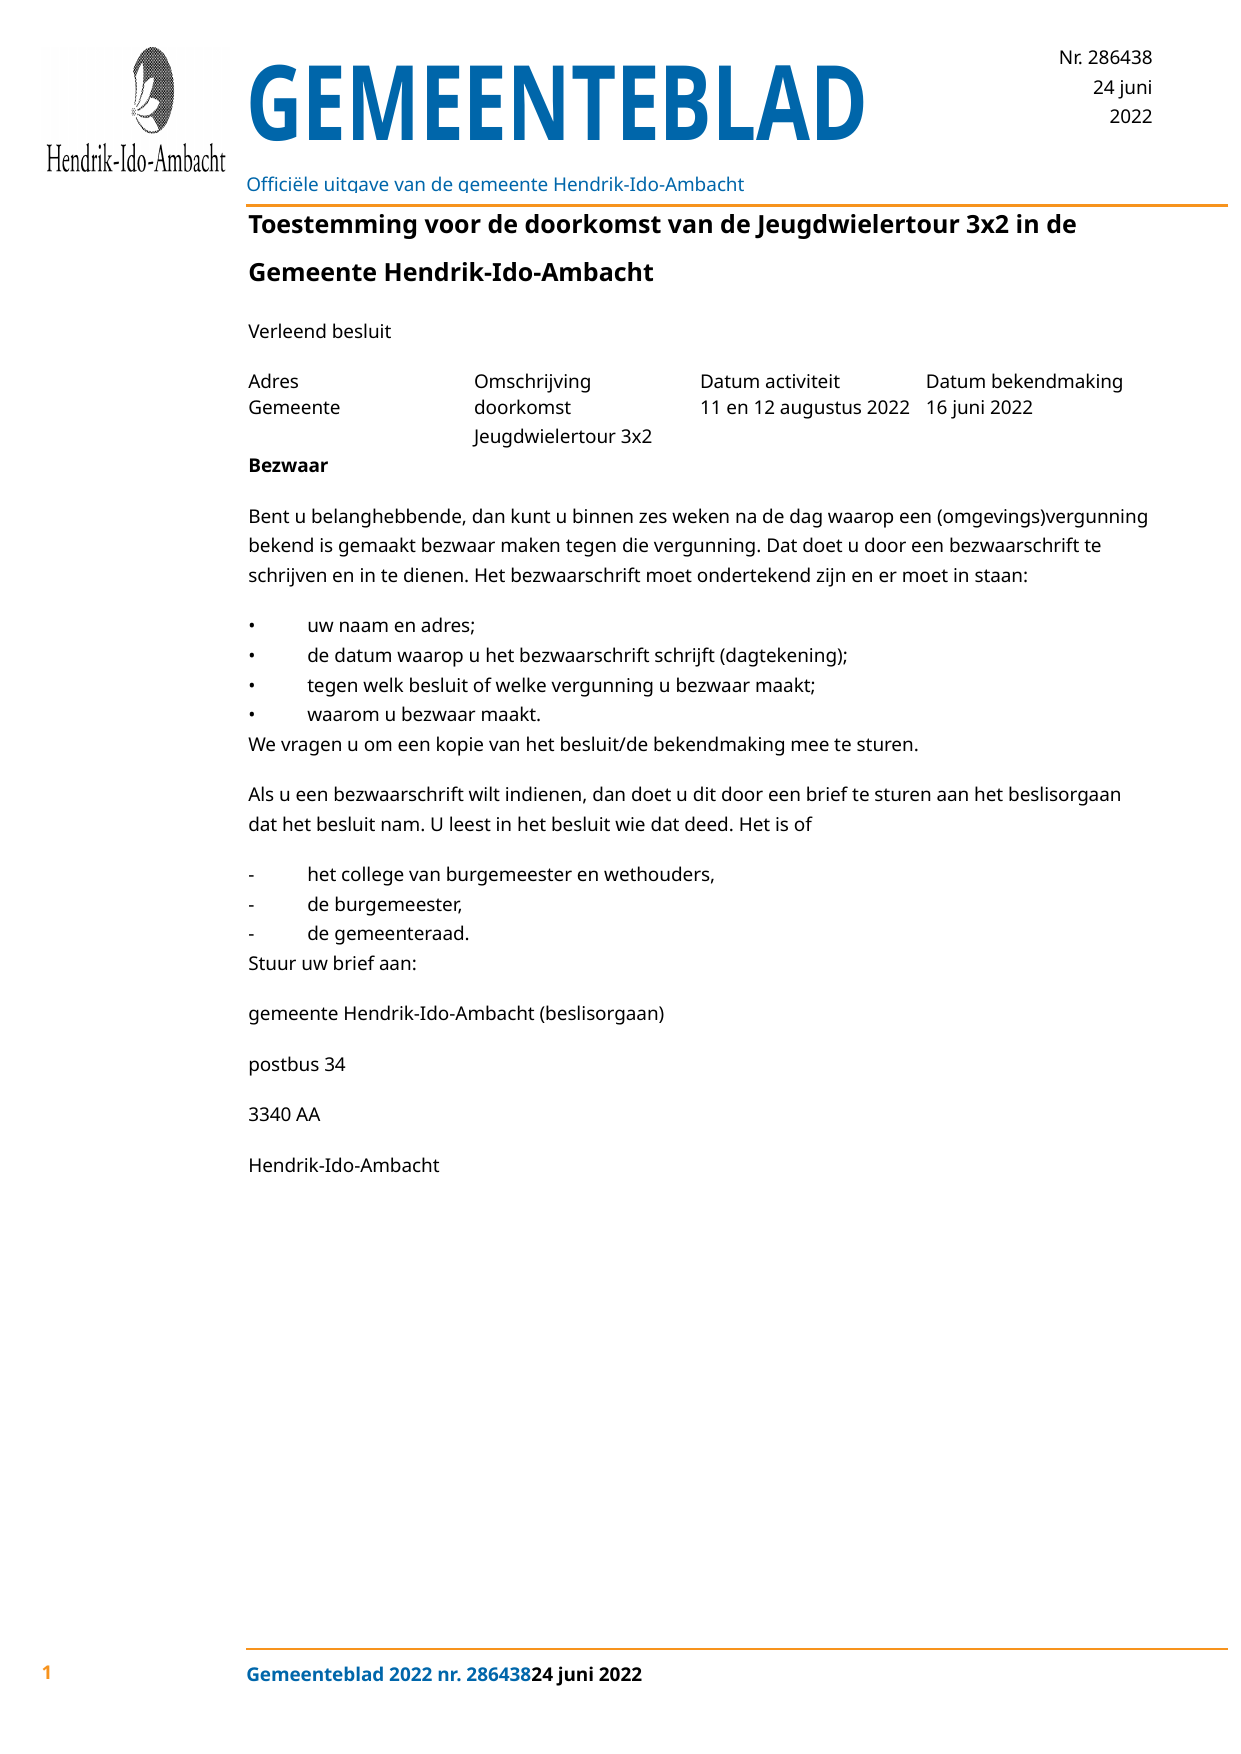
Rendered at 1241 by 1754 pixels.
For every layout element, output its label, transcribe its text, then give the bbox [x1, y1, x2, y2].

list de datum waarop u het bezwaarschrift schrijft (dagtekening); [248, 642, 1152, 668]
table_cell 16 juni 2022 [926, 394, 1152, 449]
list de burgemeester, [248, 891, 1152, 917]
list de gemeenteraad. [248, 921, 1152, 946]
text Stuur uw brief aan: [248, 950, 1152, 976]
text postbus 34 [248, 1051, 1152, 1077]
text Toestemming voor de doorkomst van de Jeugdwielertour 3x2 in de Gemeente Hendrik-Ido-Ambacht [248, 207, 1152, 288]
text gemeente Hendrik-Ido-Ambacht (beslisorgaan) [248, 1001, 1152, 1026]
list waarom u bezwaar maakt. [248, 701, 1152, 727]
table_cell doorkomst Jeugdwielertour 3x2 [474, 394, 700, 449]
table_cell Gemeente [248, 394, 474, 449]
list uw naam en adres; [248, 613, 1152, 638]
picture [41, 47, 231, 172]
table_header Datum bekendmaking [926, 369, 1152, 394]
table_cell 11 en 12 augustus 2022 [700, 394, 926, 449]
list het college van burgemeester en wethouders, [248, 861, 1152, 887]
table_header Omschrijving [474, 369, 700, 394]
text Bezwaar [248, 453, 1152, 478]
text 3340 AA [248, 1101, 1152, 1127]
text We vragen u om een kopie van het besluit/de bekendmaking mee te sturen. [248, 731, 1152, 757]
table_header Datum activiteit [700, 369, 926, 394]
text Bent u belanghebbende, dan kunt u binnen zes weken na de dag waarop een (omgevings)vergunning bekend is gemaakt bezwaar maken tegen die vergunning. Dat doet u door een bezwaarschrift te schrijven en in te dienen. Het bezwaarschrift moet ondertekend zijn en er moet in staan: [248, 503, 1152, 588]
text Als u een bezwaarschrift wilt indienen, dan doet u dit door een brief te sturen aan het beslisorgaan dat het besluit nam. U leest in het besluit wie dat deed. Het is of [248, 781, 1152, 837]
text Verleend besluit [248, 318, 1152, 344]
list tegen welk besluit of welke vergunning u bezwaar maakt; [248, 672, 1152, 698]
text Hendrik-Ido-Ambacht [248, 1152, 1152, 1178]
table_header Adres [248, 369, 474, 394]
